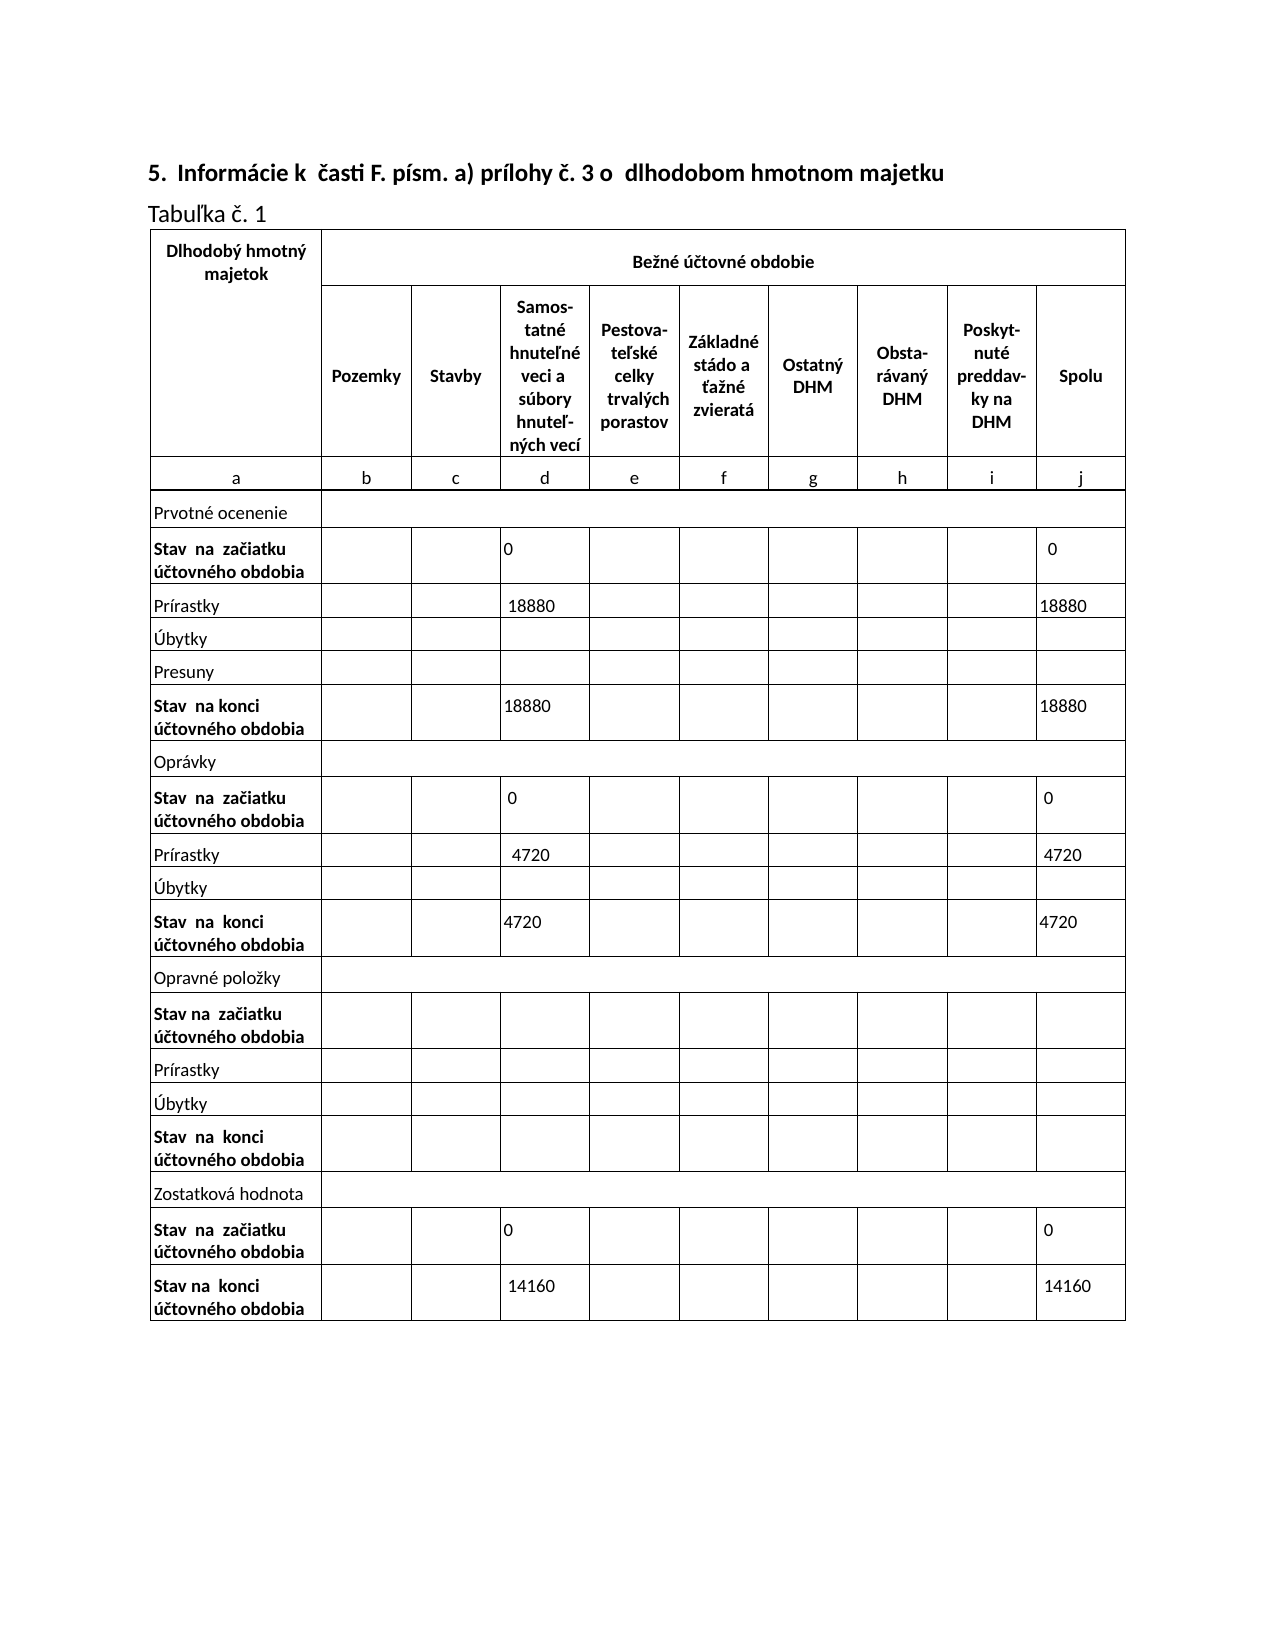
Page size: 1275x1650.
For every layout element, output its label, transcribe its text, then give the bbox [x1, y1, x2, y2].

table_cell [411, 741, 500, 776]
table_cell [1037, 618, 1125, 650]
table_cell [590, 741, 679, 776]
table_cell [590, 957, 679, 992]
table_cell [858, 584, 947, 617]
table_cell [858, 1049, 947, 1081]
table_cell j [1037, 457, 1125, 489]
table_cell Úbytky [151, 1083, 321, 1115]
table_cell 4720 [1037, 900, 1125, 956]
table_cell [680, 685, 768, 740]
table_cell Oprávky [151, 741, 321, 776]
table_cell [412, 1083, 500, 1115]
table_cell [1037, 1083, 1125, 1115]
table_cell [680, 1208, 768, 1264]
table_cell 4720 [501, 900, 589, 956]
table_cell [322, 867, 411, 899]
table_cell [858, 1083, 947, 1115]
table_cell [500, 741, 589, 776]
table_cell [412, 1208, 500, 1264]
table_cell [1037, 993, 1125, 1048]
table_cell [769, 900, 857, 956]
table_cell [1036, 491, 1125, 527]
table_cell [680, 834, 768, 866]
table_cell [769, 685, 857, 740]
table_cell [412, 618, 500, 650]
table_cell [769, 777, 857, 832]
table_cell [590, 1116, 679, 1171]
table_cell 0 [1037, 1208, 1125, 1264]
table_cell Prvotné ocenenie [151, 491, 321, 527]
table_cell [500, 1172, 589, 1207]
table_cell [590, 1172, 679, 1207]
table_cell [948, 651, 1036, 684]
table_cell [680, 1265, 768, 1320]
table_cell Stav na konci účtovného obdobia [151, 685, 321, 740]
table_cell Úbytky [151, 867, 321, 899]
table_cell [947, 491, 1036, 527]
table_cell [679, 491, 768, 527]
table_cell [412, 1265, 500, 1320]
table_cell [948, 900, 1036, 956]
table_cell [590, 491, 679, 527]
table_cell Stav na začiatku účtovného obdobia [151, 528, 321, 583]
table_cell [322, 1208, 411, 1264]
table_cell [679, 1172, 768, 1207]
table_cell 0 [501, 528, 589, 583]
table_cell [680, 993, 768, 1048]
table_cell [500, 491, 589, 527]
table_cell [948, 1116, 1036, 1171]
table_cell [1036, 1172, 1125, 1207]
table_cell Obsta- rávaný DHM [858, 286, 947, 456]
table_cell i [948, 457, 1036, 489]
table_cell [858, 777, 947, 832]
table_cell [948, 993, 1036, 1048]
table_cell [590, 618, 679, 650]
table_cell Poskyt- nuté preddav- ky na DHM [948, 286, 1036, 456]
table_cell [412, 993, 500, 1048]
table_cell [412, 1049, 500, 1081]
table_cell 4720 [1037, 834, 1125, 866]
table_cell [768, 957, 858, 992]
text Tabuľka č. 1 [148, 198, 1127, 229]
table_cell [769, 1208, 857, 1264]
table_cell Pestova- teľské celky trvalých porastov [590, 286, 679, 456]
table_cell [768, 1172, 858, 1207]
table_cell [947, 1172, 1036, 1207]
table_cell [680, 618, 768, 650]
table_cell Stavby [412, 286, 500, 456]
table_cell [948, 584, 1036, 617]
table_cell [858, 834, 947, 866]
table_cell [858, 867, 947, 899]
table_cell [858, 1208, 947, 1264]
table_cell Prírastky [151, 1049, 321, 1081]
table_cell Základné stádo a ťažné zvieratá [680, 286, 768, 456]
table_cell [322, 1083, 411, 1115]
table_cell [948, 685, 1036, 740]
table_cell [500, 957, 589, 992]
table_cell [948, 834, 1036, 866]
table_cell 4720 [501, 834, 589, 866]
table_cell [322, 741, 411, 776]
table_cell [680, 867, 768, 899]
table_cell [322, 685, 411, 740]
table_cell [948, 1265, 1036, 1320]
table_cell 0 [1037, 777, 1125, 832]
table_cell Zostatková hodnota [151, 1172, 321, 1207]
table_cell [947, 741, 1036, 776]
table_cell [412, 900, 500, 956]
table_cell Stav na začiatku účtovného obdobia [151, 777, 321, 832]
table_header Bežné účtovné obdobie [322, 230, 1125, 285]
table_cell a [151, 457, 321, 489]
table_cell [412, 777, 500, 832]
table_cell [322, 957, 411, 992]
table_cell [769, 1116, 857, 1171]
table_cell [322, 651, 411, 684]
table_cell [322, 1116, 411, 1171]
table_cell h [858, 457, 947, 489]
table_cell [322, 1049, 411, 1081]
table_cell [769, 618, 857, 650]
table_cell [858, 957, 947, 992]
table_cell [858, 741, 947, 776]
table_cell [769, 867, 857, 899]
table_cell [412, 651, 500, 684]
table_cell [590, 867, 679, 899]
table_cell [1037, 1116, 1125, 1171]
table_cell Prírastky [151, 584, 321, 617]
table_cell Presuny [151, 651, 321, 684]
table_cell [590, 777, 679, 832]
table_cell 18880 [1037, 685, 1125, 740]
text 5. Informácie k časti F. písm. a) prílohy č. 3 o dlhodobom hmotnom majetku [148, 158, 1127, 188]
table_cell [590, 685, 679, 740]
table_cell [1036, 957, 1125, 992]
table_cell [411, 491, 500, 527]
table_cell Pozemky [322, 286, 411, 456]
table_cell [412, 1116, 500, 1171]
table_cell [322, 900, 411, 956]
table_cell [322, 618, 411, 650]
table_cell [590, 584, 679, 617]
table_cell [501, 1083, 589, 1115]
table_cell [858, 618, 947, 650]
table_cell [590, 1208, 679, 1264]
table_cell [858, 1172, 947, 1207]
table_cell [948, 867, 1036, 899]
table_cell [948, 777, 1036, 832]
table_cell [679, 957, 768, 992]
table_cell [590, 1265, 679, 1320]
table_cell b [322, 457, 411, 489]
table_cell 0 [1037, 528, 1125, 583]
table_cell 0 [501, 777, 589, 832]
table_cell [322, 584, 411, 617]
table_cell [322, 491, 411, 527]
table_cell [501, 651, 589, 684]
table_cell [501, 1116, 589, 1171]
table_cell [948, 1208, 1036, 1264]
table_cell [501, 993, 589, 1048]
table_cell [322, 834, 411, 866]
table_cell [948, 1083, 1036, 1115]
table_cell g [769, 457, 857, 489]
table_cell [322, 993, 411, 1048]
table_cell [769, 834, 857, 866]
table_cell [1037, 1049, 1125, 1081]
table_cell [858, 685, 947, 740]
table_cell [858, 993, 947, 1048]
table_cell d [501, 457, 589, 489]
table_cell 14160 [501, 1265, 589, 1320]
table_cell [769, 651, 857, 684]
table_cell [680, 1083, 768, 1115]
table_cell [769, 1083, 857, 1115]
table_cell [501, 1049, 589, 1081]
table_cell [769, 1049, 857, 1081]
table_cell [590, 1083, 679, 1115]
table_cell [501, 867, 589, 899]
table_cell [1037, 867, 1125, 899]
table_cell Stav na konci účtovného obdobia [151, 1265, 321, 1320]
table_cell [858, 528, 947, 583]
table_cell 18880 [501, 685, 589, 740]
table_cell [947, 957, 1036, 992]
table_cell [501, 618, 589, 650]
table_cell Stav na konci účtovného obdobia [151, 900, 321, 956]
table_cell [151, 285, 321, 456]
table_cell [680, 900, 768, 956]
table_cell [411, 957, 500, 992]
table_cell [768, 491, 858, 527]
table_cell [680, 528, 768, 583]
table_cell [1036, 741, 1125, 776]
table_cell [322, 1265, 411, 1320]
table_cell [948, 618, 1036, 650]
table_cell 18880 [1037, 584, 1125, 617]
table_cell c [412, 457, 500, 489]
table_cell Opravné položky [151, 957, 321, 992]
table_cell [680, 584, 768, 617]
table_cell Stav na začiatku účtovného obdobia [151, 1208, 321, 1264]
table_cell [590, 528, 679, 583]
table_cell [858, 491, 947, 527]
table_cell [769, 528, 857, 583]
table_header Dlhodobý hmotný majetok [151, 230, 321, 285]
table_cell [590, 651, 679, 684]
table_cell Samos- tatné hnuteľné veci a súbory hnuteľ- ných vecí [501, 286, 589, 456]
table_cell [948, 528, 1036, 583]
table_cell [322, 1172, 411, 1207]
table_cell Spolu [1037, 286, 1125, 456]
table_cell [768, 741, 858, 776]
table_cell Úbytky [151, 618, 321, 650]
table_cell [412, 834, 500, 866]
table_cell [322, 528, 411, 583]
table_cell [590, 993, 679, 1048]
table_cell Prírastky [151, 834, 321, 866]
table_cell [769, 993, 857, 1048]
table_cell [769, 1265, 857, 1320]
table_cell Ostatný DHM [769, 286, 857, 456]
table_cell [680, 1116, 768, 1171]
table_cell [769, 584, 857, 617]
table_cell [679, 741, 768, 776]
table_cell Stav na začiatku účtovného obdobia [151, 993, 321, 1048]
table_cell [1037, 651, 1125, 684]
table_cell [858, 1116, 947, 1171]
table_cell [680, 777, 768, 832]
table_cell [590, 1049, 679, 1081]
table_cell [948, 1049, 1036, 1081]
table_cell [412, 584, 500, 617]
table_cell [858, 900, 947, 956]
table_cell [680, 651, 768, 684]
table_cell [412, 528, 500, 583]
table_cell [412, 867, 500, 899]
table_cell [411, 1172, 500, 1207]
table_cell [590, 900, 679, 956]
table_cell Stav na konci účtovného obdobia [151, 1116, 321, 1171]
table_cell [322, 777, 411, 832]
table_cell 14160 [1037, 1265, 1125, 1320]
table_cell 18880 [501, 584, 589, 617]
table_cell [590, 834, 679, 866]
table_cell f [680, 457, 768, 489]
table_cell [858, 651, 947, 684]
table_cell e [590, 457, 679, 489]
table_cell [412, 685, 500, 740]
table_cell [680, 1049, 768, 1081]
table_cell 0 [501, 1208, 589, 1264]
table_cell [858, 1265, 947, 1320]
